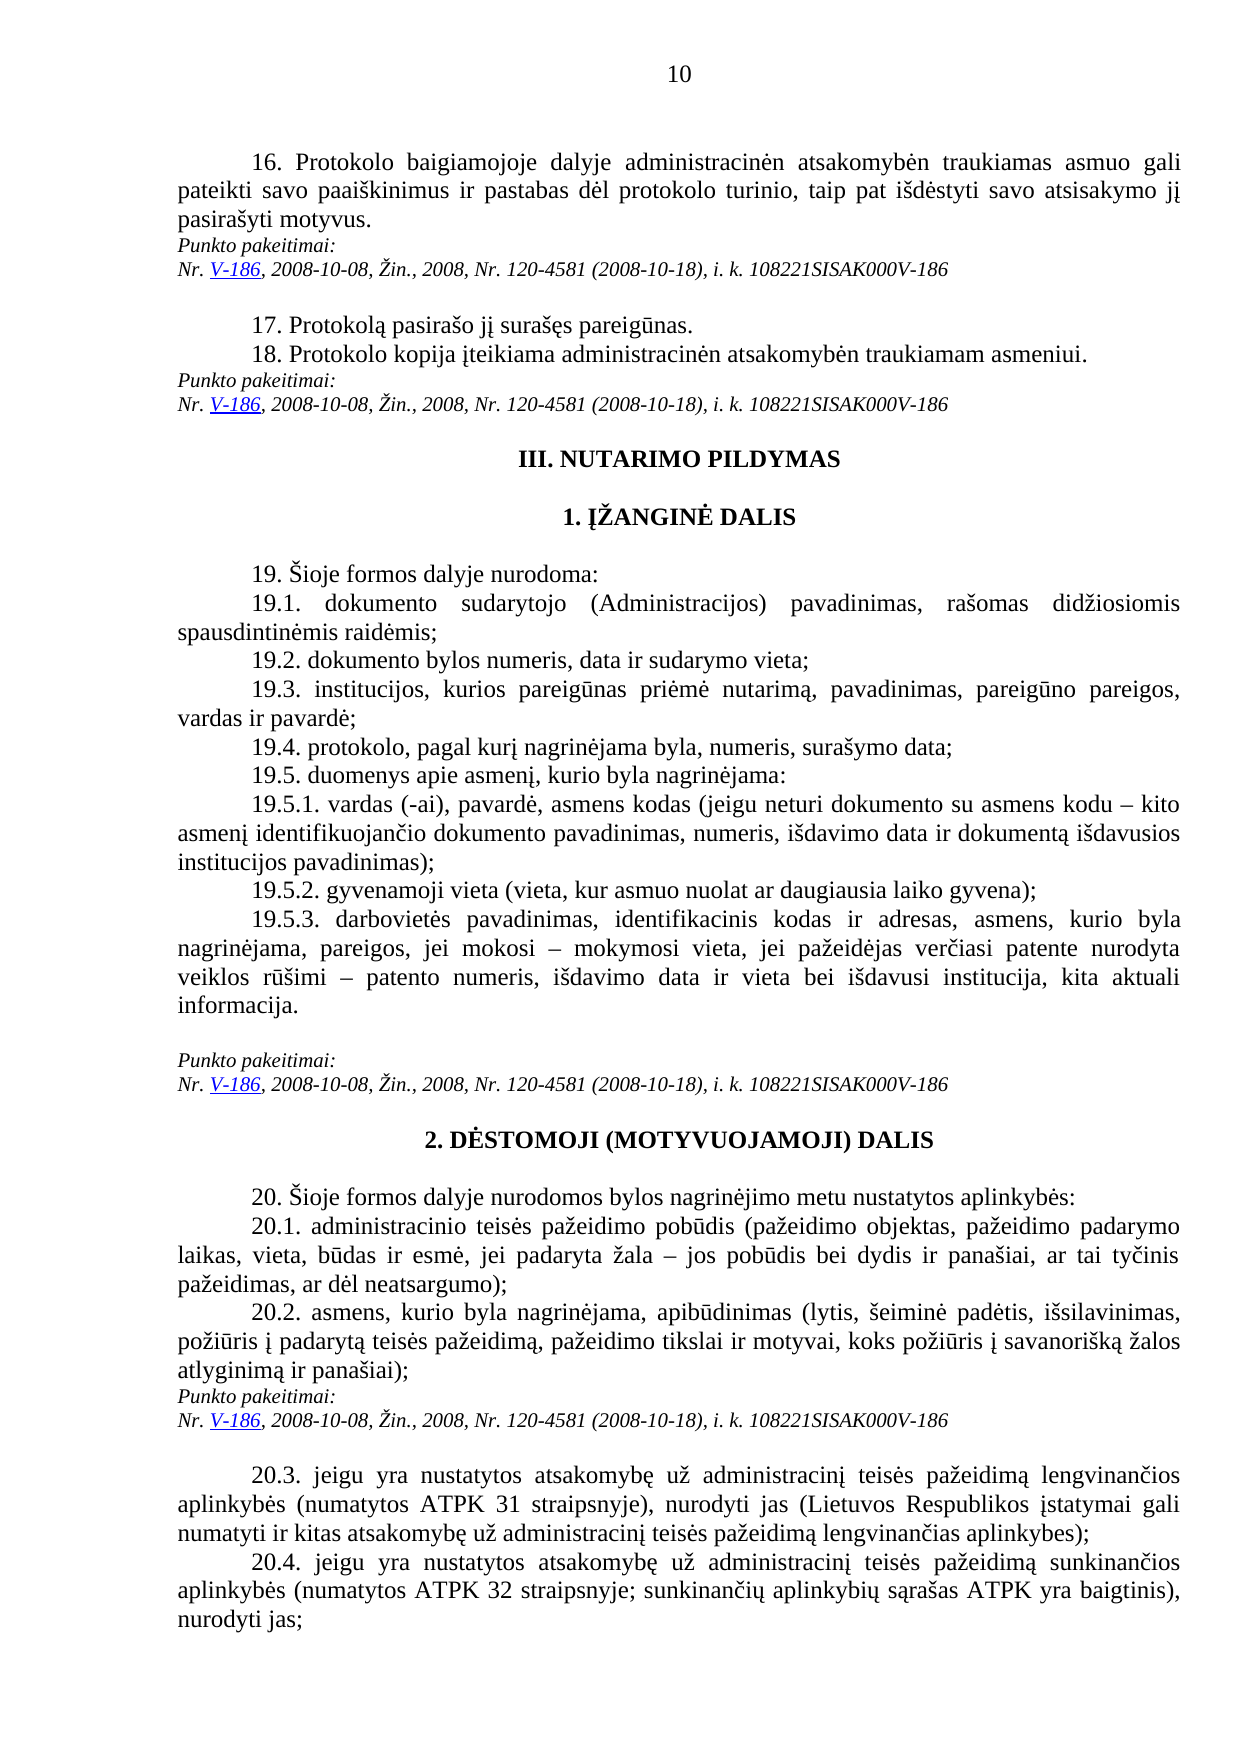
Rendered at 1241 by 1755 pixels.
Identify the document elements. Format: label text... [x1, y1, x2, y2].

text III. NUTARIMO PILDYMAS [177, 444, 1181, 473]
text 20.2. asmens, kurio byla nagrinėjama, apibūdinimas (lytis, šeiminė padėtis, išsilavinimas, požiūris į padarytą teisės pažeidimą, pažeidimo tikslai ir motyvai, koks požiūris į savanorišką žalos atlyginimą ir panašiai); [177, 1297, 1181, 1384]
text 19.5.3. darbovietės pavadinimas, identifikacinis kodas ir adresas, asmens, kurio byla nagrinėjama, pareigos, jei mokosi – mokymosi vieta, jei pažeidėjas verčiasi patente nurodyta veiklos rūšimi – patento numeris, išdavimo data ir vieta bei išdavusi institucija, kita aktuali informacija. [177, 904, 1181, 1019]
text 19.3. institucijos, kurios pareigūnas priėmė nutarimą, pavadinimas, pareigūno pareigos, vardas ir pavardė; [177, 674, 1181, 732]
text 1. ĮŽANGINĖ DALIS [177, 502, 1181, 531]
text Punkto pakeitimai: [177, 1384, 1181, 1408]
text Punkto pakeitimai: [177, 367, 1181, 392]
text 19. Šioje formos dalyje nurodoma: [177, 559, 1181, 588]
text 20.4. jeigu yra nustatytos atsakomybę už administracinį teisės pažeidimą sunkinančios aplinkybės (numatytos ATPK 32 straipsnyje; sunkinančių aplinkybių sąrašas ATPK yra baigtinis), nurodyti jas; [177, 1547, 1181, 1633]
text 19.5. duomenys apie asmenį, kurio byla nagrinėjama: [177, 761, 1181, 789]
text 18. Protokolo kopija įteikiama administracinėn atsakomybėn traukiamam asmeniui. [177, 339, 1181, 367]
text 19.5.1. vardas (-ai), pavardė, asmens kodas (jeigu neturi dokumento su asmens kodu – kito asmenį identifikuojančio dokumento pavadinimas, numeris, išdavimo data ir dokumentą išdavusios institucijos pavadinimas); [177, 789, 1181, 876]
text 20. Šioje formos dalyje nurodomos bylos nagrinėjimo metu nustatytos aplinkybės: [177, 1182, 1181, 1211]
text 19.4. protokolo, pagal kurį nagrinėjama byla, numeris, surašymo data; [177, 732, 1181, 761]
text Nr. V-186, 2008-10-08, Žin., 2008, Nr. 120-4581 (2008-10-18), i. k. 108221SISAK000V-186 [177, 1408, 1181, 1432]
text 20.3. jeigu yra nustatytos atsakomybę už administracinį teisės pažeidimą lengvinančios aplinkybės (numatytos ATPK 31 straipsnyje), nurodyti jas (Lietuvos Respublikos įstatymai gali numatyti ir kitas atsakomybę už administracinį teisės pažeidimą lengvinančias aplinkybes); [177, 1461, 1181, 1547]
text 2. DĖSTOMOJI (MOTYVUOJAMOJI) DALIS [177, 1125, 1181, 1154]
text 20.1. administracinio teisės pažeidimo pobūdis (pažeidimo objektas, pažeidimo padarymo laikas, vieta, būdas ir esmė, jei padaryta žala – jos pobūdis bei dydis ir panašiai, ar tai tyčinis pažeidimas, ar dėl neatsargumo); [177, 1211, 1181, 1297]
text 19.5.2. gyvenamoji vieta (vieta, kur asmuo nuolat ar daugiausia laiko gyvena); [177, 876, 1181, 904]
text Nr. V-186, 2008-10-08, Žin., 2008, Nr. 120-4581 (2008-10-18), i. k. 108221SISAK000V-186 [177, 392, 1181, 416]
text 16. Protokolo baigiamojoje dalyje administracinėn atsakomybėn traukiamas asmuo gali pateikti savo paaiškinimus ir pastabas dėl protokolo turinio, taip pat išdėstyti savo atsisakymo jį pasirašyti motyvus. [177, 147, 1181, 233]
text 19.1. dokumento sudarytojo (Administracijos) pavadinimas, rašomas didžiosiomis spausdintinėmis raidėmis; [177, 588, 1181, 646]
text 17. Protokolą pasirašo jį surašęs pareigūnas. [177, 310, 1181, 339]
text Punkto pakeitimai: [177, 1048, 1181, 1072]
text 19.2. dokumento bylos numeris, data ir sudarymo vieta; [177, 646, 1181, 674]
text Nr. V-186, 2008-10-08, Žin., 2008, Nr. 120-4581 (2008-10-18), i. k. 108221SISAK000V-186 [177, 257, 1181, 281]
text Punkto pakeitimai: [177, 233, 1181, 257]
text Nr. V-186, 2008-10-08, Žin., 2008, Nr. 120-4581 (2008-10-18), i. k. 108221SISAK000V-186 [177, 1072, 1181, 1096]
